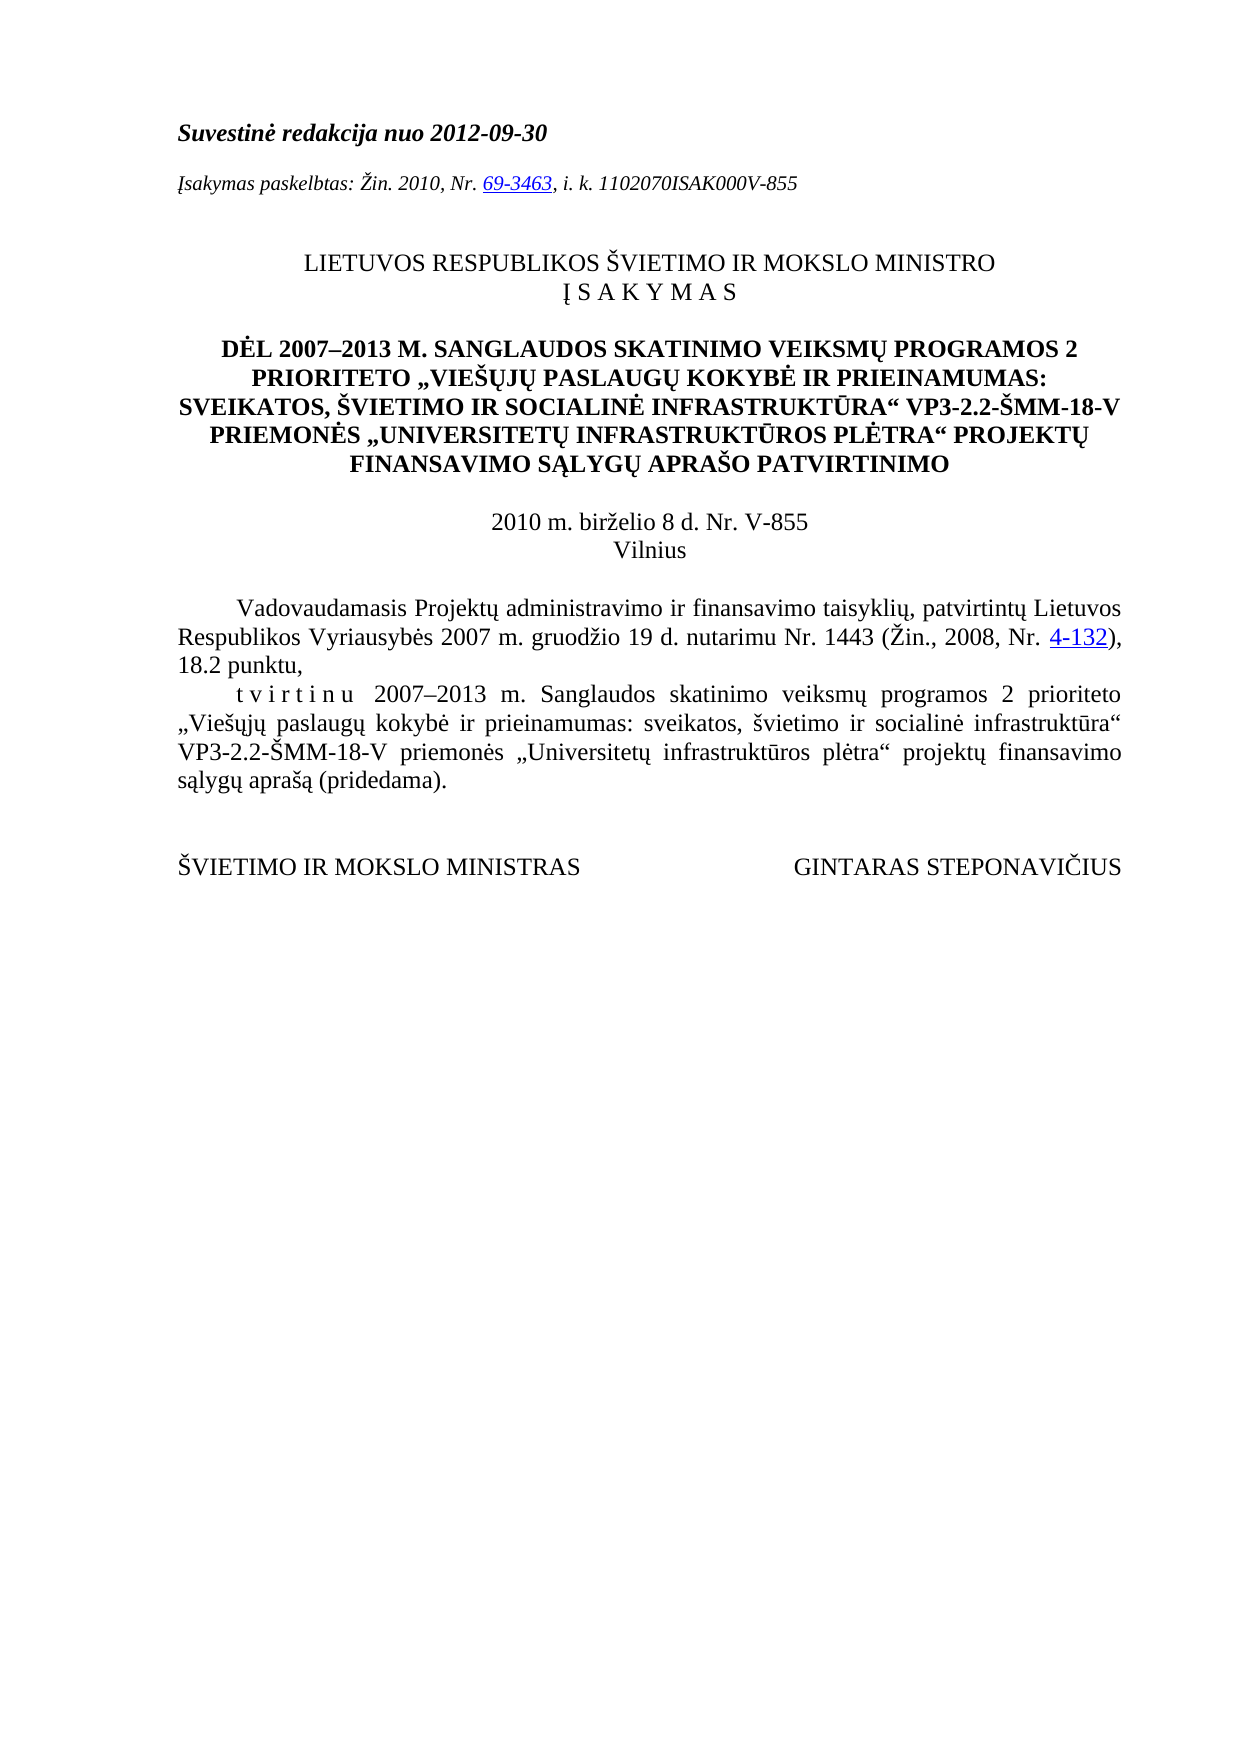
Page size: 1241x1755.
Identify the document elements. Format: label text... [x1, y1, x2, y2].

text Suvestinė redakcija nuo 2012-09-30 [177, 118, 1122, 147]
text ĮSAKYMAS [177, 277, 1122, 305]
text DĖL 2007–2013 M. SANGLAUDOS SKATINIMO VEIKSMŲ PROGRAMOS 2 PRIORITETO „VIEŠŲJŲ PASLAUGŲ KOKYBĖ IR PRIEINAMUMAS: SVEIKATOS, ŠVIETIMO IR SOCIALINĖ INFRASTRUKTŪRA“ VP3-2.2-ŠMM-18-V PRIEMONĖS „UNIVERSITETŲ INFRASTRUKTŪROS PLĖTRA“ PROJEKTŲ FINANSAVIMO SĄLYGŲ APRAŠO PATVIRTINIMO [177, 334, 1122, 478]
text LIETUVOS RESPUBLIKOS ŠVIETIMO IR MOKSLO MINISTRO [177, 248, 1122, 277]
text tvirtinu 2007–2013 m. Sanglaudos skatinimo veiksmų programos 2 prioriteto „Viešųjų paslaugų kokybė ir prieinamumas: sveikatos, švietimo ir socialinė infrastruktūra“ VP3-2.2-ŠMM-18-V priemonės „Universitetų infrastruktūros plėtra“ projektų finansavimo sąlygų aprašą (pridedama). [177, 679, 1122, 794]
text Švietimo ir mokslo ministras Gintaras Steponavičius [177, 852, 1122, 880]
text Vadovaudamasis Projektų administravimo ir finansavimo taisyklių, patvirtintų Lietuvos Respublikos Vyriausybės 2007 m. gruodžio 19 d. nutarimu Nr. 1443 (Žin., 2008, Nr. 4-132), 18.2 punktu, [177, 593, 1122, 679]
text Įsakymas paskelbtas: Žin. 2010, Nr. 69-3463, i. k. 1102070ISAK000V-855 [177, 171, 1122, 195]
text Vilnius [177, 535, 1122, 564]
text 2010 m. birželio 8 d. Nr. V-855 [177, 507, 1122, 535]
